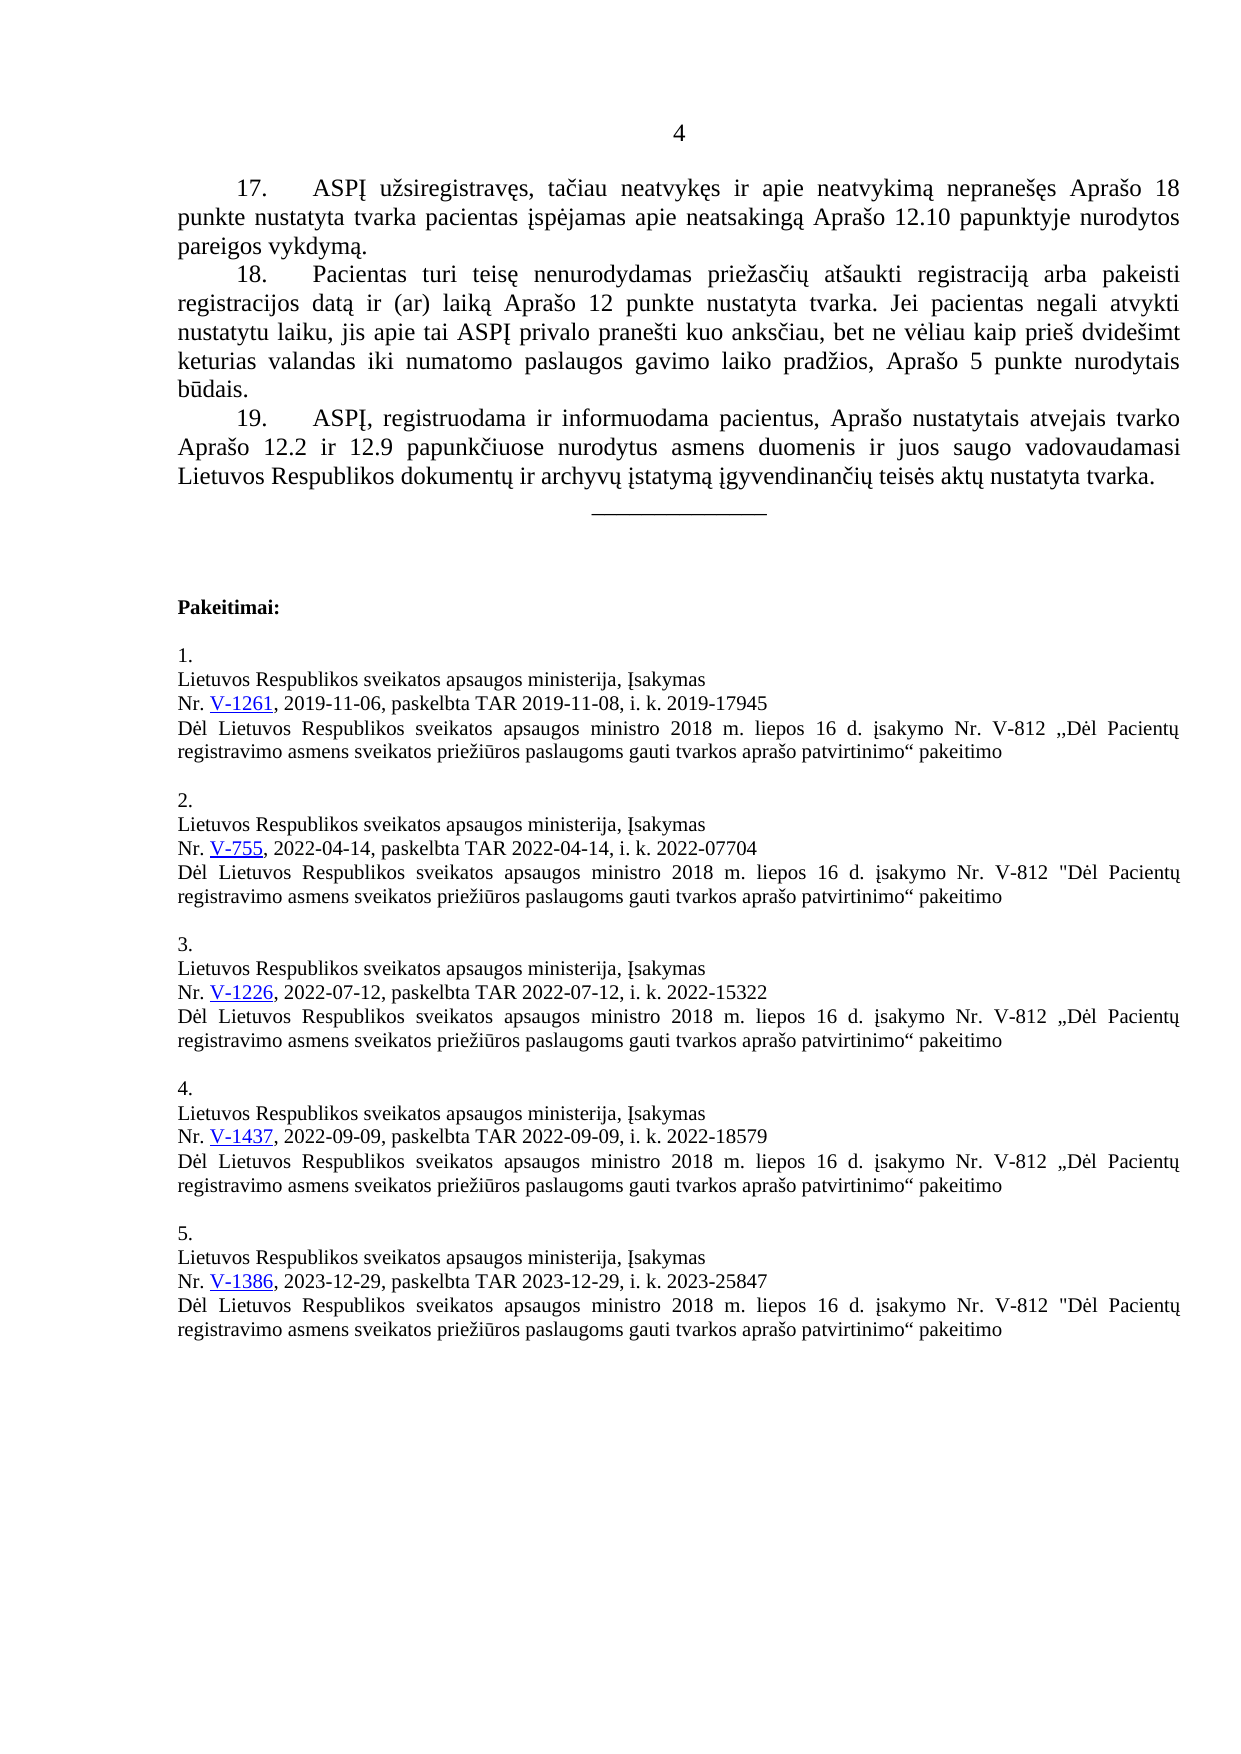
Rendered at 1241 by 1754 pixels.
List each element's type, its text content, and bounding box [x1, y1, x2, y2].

text Nr. V-1226, 2022-07-12, paskelbta TAR 2022-07-12, i. k. 2022-15322 [177, 980, 1181, 1004]
text 18. Pacientas turi teisę nenurodydamas priežasčių atšaukti registraciją arba pakeisti registracijos datą ir (ar) laiką Aprašo 12 punkte nustatyta tvarka. Jei pacientas negali atvykti nustatytu laiku, jis apie tai ASPĮ privalo pranešti kuo anksčiau, bet ne vėliau kaip prieš dvidešimt keturias valandas iki numatomo paslaugos gavimo laiko pradžios, Aprašo 5 punkte nurodytais būdais. [177, 259, 1181, 403]
text 5. [177, 1221, 1181, 1245]
text Lietuvos Respublikos sveikatos apsaugos ministerija, Įsakymas [177, 812, 1181, 836]
text Lietuvos Respublikos sveikatos apsaugos ministerija, Įsakymas [177, 956, 1181, 980]
text Nr. V-1437, 2022-09-09, paskelbta TAR 2022-09-09, i. k. 2022-18579 [177, 1124, 1181, 1148]
text Pakeitimai: [177, 595, 1181, 619]
text Lietuvos Respublikos sveikatos apsaugos ministerija, Įsakymas [177, 1245, 1181, 1269]
text 3. [177, 932, 1181, 956]
text 19. ASPĮ, registruodama ir informuodama pacientus, Aprašo nustatytais atvejais tvarko Aprašo 12.2 ir 12.9 papunkčiuose nurodytus asmens duomenis ir juos saugo vadovaudamasi Lietuvos Respublikos dokumentų ir archyvų įstatymą įgyvendinančių teisės aktų nustatyta tvarka. [177, 403, 1181, 489]
text Dėl Lietuvos Respublikos sveikatos apsaugos ministro 2018 m. liepos 16 d. įsakymo Nr. V-812 „Dėl Pacientų registravimo asmens sveikatos priežiūros paslaugoms gauti tvarkos aprašo patvirtinimo“ pakeitimo [177, 1004, 1181, 1052]
text 2. [177, 788, 1181, 812]
text Nr. V-1386, 2023-12-29, paskelbta TAR 2023-12-29, i. k. 2023-25847 [177, 1269, 1181, 1293]
text Dėl Lietuvos Respublikos sveikatos apsaugos ministro 2018 m. liepos 16 d. įsakymo Nr. V-812 "Dėl Pacientų registravimo asmens sveikatos priežiūros paslaugoms gauti tvarkos aprašo patvirtinimo“ pakeitimo [177, 1293, 1181, 1341]
text Nr. V-1261, 2019-11-06, paskelbta TAR 2019-11-08, i. k. 2019-17945 [177, 691, 1181, 715]
text Lietuvos Respublikos sveikatos apsaugos ministerija, Įsakymas [177, 1100, 1181, 1124]
text 17. ASPĮ užsiregistravęs, tačiau neatvykęs ir apie neatvykimą nepranešęs Aprašo 18 punkte nustatyta tvarka pacientas įspėjamas apie neatsakingą Aprašo 12.10 papunktyje nurodytos pareigos vykdymą. [177, 173, 1181, 259]
text Dėl Lietuvos Respublikos sveikatos apsaugos ministro 2018 m. liepos 16 d. įsakymo Nr. V-812 ,,Dėl Pacientų registravimo asmens sveikatos priežiūros paslaugoms gauti tvarkos aprašo patvirtinimo“ pakeitimo [177, 715, 1181, 763]
text 1. [177, 643, 1181, 667]
text Lietuvos Respublikos sveikatos apsaugos ministerija, Įsakymas [177, 667, 1181, 691]
text 4. [177, 1076, 1181, 1100]
text Dėl Lietuvos Respublikos sveikatos apsaugos ministro 2018 m. liepos 16 d. įsakymo Nr. V-812 „Dėl Pacientų registravimo asmens sveikatos priežiūros paslaugoms gauti tvarkos aprašo patvirtinimo“ pakeitimo [177, 1148, 1181, 1197]
text Nr. V-755, 2022-04-14, paskelbta TAR 2022-04-14, i. k. 2022-07704 [177, 836, 1181, 860]
text ______________ [177, 489, 1181, 518]
text Dėl Lietuvos Respublikos sveikatos apsaugos ministro 2018 m. liepos 16 d. įsakymo Nr. V-812 "Dėl Pacientų registravimo asmens sveikatos priežiūros paslaugoms gauti tvarkos aprašo patvirtinimo“ pakeitimo [177, 860, 1181, 908]
